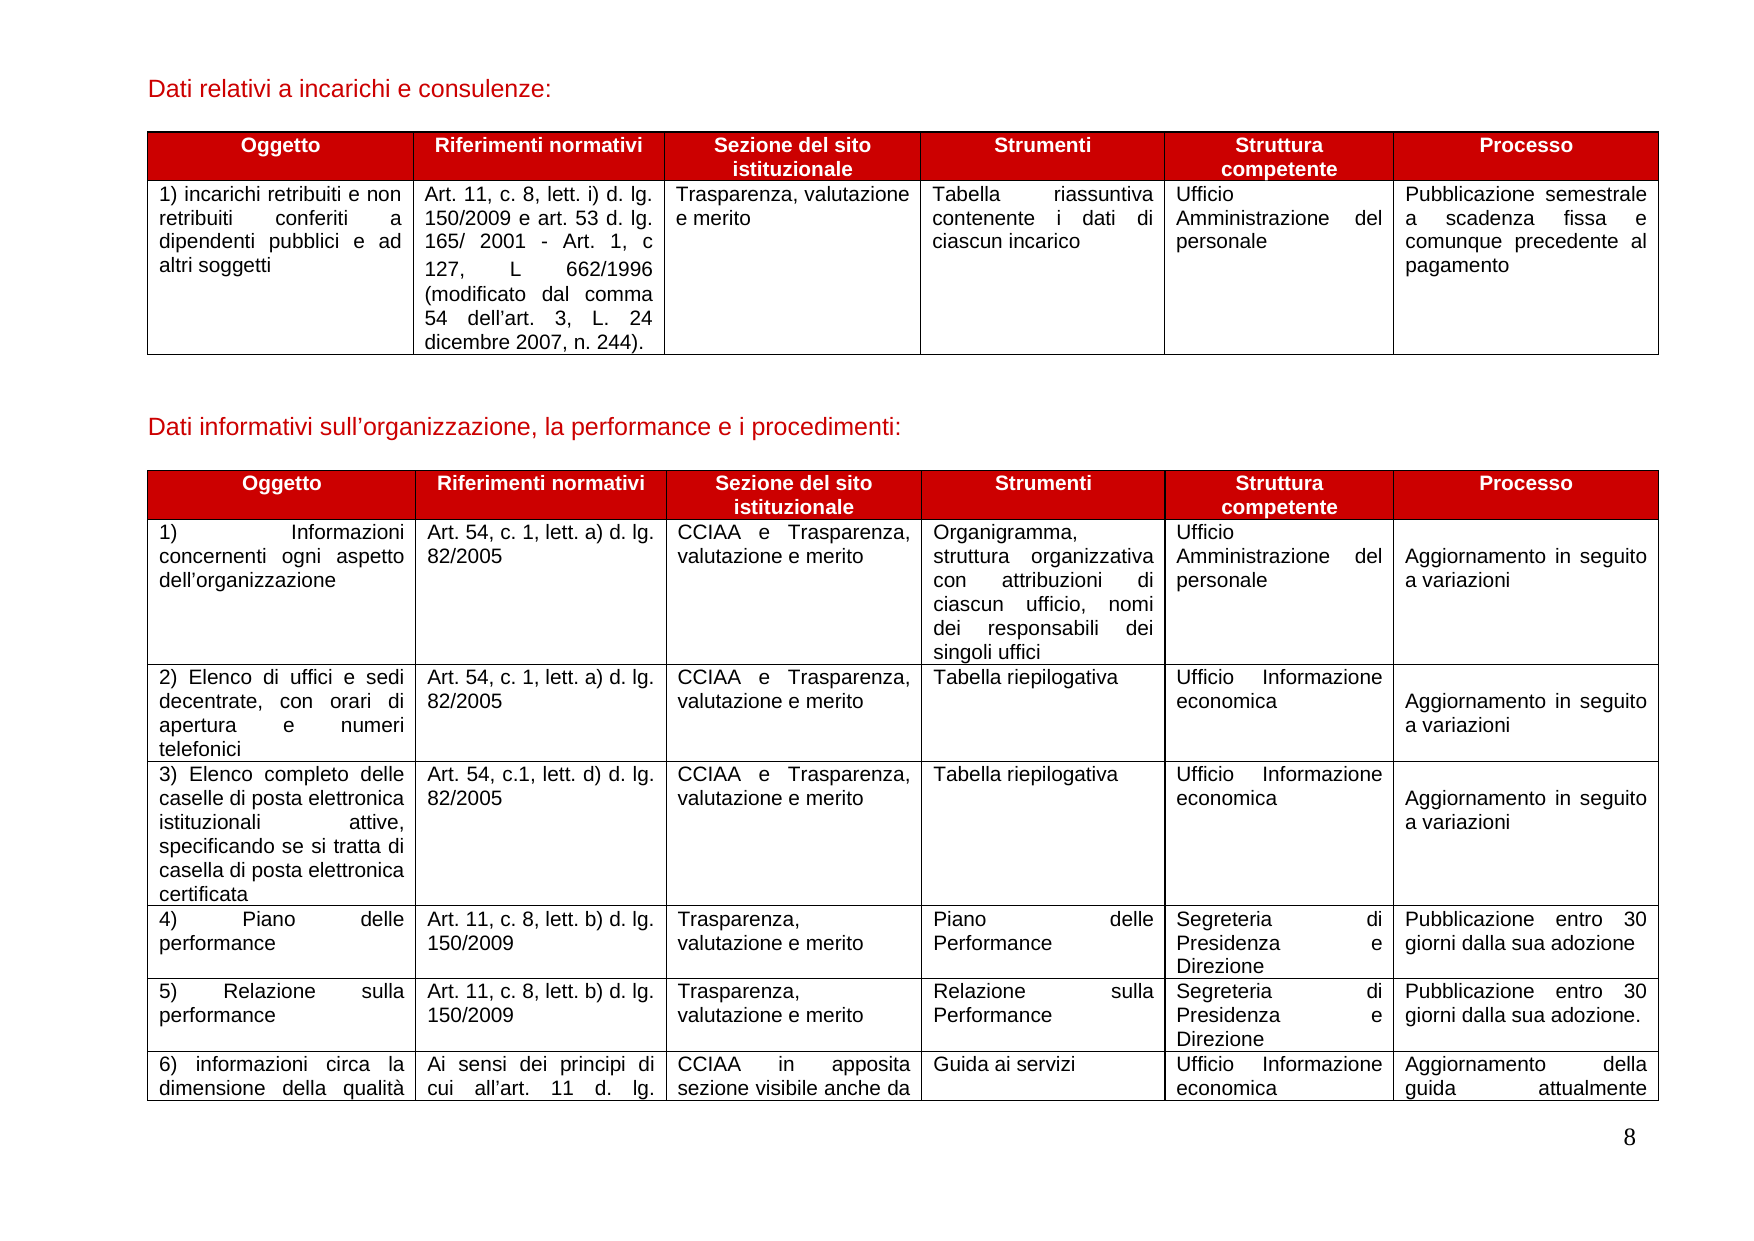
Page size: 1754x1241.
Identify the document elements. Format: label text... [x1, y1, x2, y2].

table_cell Ai sensi dei principi di cui all’art. 11 d. lg. [416, 1052, 666, 1100]
table_cell Trasparenza, valutazione e merito [665, 181, 920, 354]
text Dati informativi sull’organizzazione, la performance e i procedimenti: [148, 412, 1636, 441]
table_cell Ufficio Informazione economica [1166, 1052, 1393, 1100]
table_cell 2) Elenco di uffici e sedi decentrate, con orari di apertura e numeri telefonici [148, 665, 415, 761]
table_cell Art. 11, c. 8, lett. b) d. lg. 150/2009 [416, 979, 666, 1051]
table_cell Segreteria di Presidenza e Direzione [1166, 979, 1393, 1051]
table_cell Piano delle Performance [922, 906, 1164, 978]
table_cell Pubblicazione entro 30 giorni dalla sua adozione. [1394, 979, 1658, 1051]
table_cell Art. 54, c.1, lett. d) d. lg. 82/2005 [416, 762, 666, 905]
table_cell Aggiornamento in seguito a variazioni [1394, 520, 1658, 664]
table_cell Art. 54, c. 1, lett. a) d. lg. 82/2005 [416, 520, 666, 664]
table_header Oggetto [148, 471, 415, 519]
table_header Oggetto [148, 133, 413, 180]
table_cell Aggiornamento della guida attualmente [1394, 1052, 1658, 1100]
table_header Sezione del sito istituzionale [665, 133, 920, 180]
table_cell Pubblicazione entro 30 giorni dalla sua adozione [1394, 906, 1658, 978]
table_cell Aggiornamento in seguito a variazioni [1394, 762, 1658, 905]
table_cell Trasparenza, valutazione e merito [667, 906, 921, 978]
table_header Riferimenti normativi [416, 471, 666, 519]
table_cell 5) Relazione sulla performance [148, 979, 415, 1051]
table_cell Art. 54, c. 1, lett. a) d. lg. 82/2005 [416, 665, 666, 761]
table_cell 6) informazioni circa la dimensione della qualità [148, 1052, 415, 1100]
text Dati relativi a incarichi e consulenze: [148, 74, 1636, 103]
table_cell Ufficio Amministrazione del personale [1166, 520, 1393, 664]
table_cell 1) incarichi retribuiti e non retribuiti conferiti a dipendenti pubblici e ad altri soggetti [148, 181, 413, 354]
table_cell Tabella riassuntiva contenente i dati di ciascun incarico [921, 181, 1164, 354]
table_header Struttura competente [1166, 471, 1393, 519]
table_cell Art. 11, c. 8, lett. i) d. lg. 150/2009 e art. 53 d. lg. 165/ 2001 - Art. 1, c 127, L 662/1996 (modificato dal comma 54 dell’art. 3, L. 24 dicembre 2007, n. 244). [414, 181, 664, 354]
table_header Sezione del sito istituzionale [667, 471, 921, 519]
table_cell Organigramma, struttura organizzativa con attribuzioni di ciascun ufficio, nomi dei responsabili dei singoli uffici [922, 520, 1164, 664]
table_cell 4) Piano delle performance [148, 906, 415, 978]
table_cell Tabella riepilogativa [922, 665, 1164, 761]
table_cell Ufficio Amministrazione del personale [1165, 181, 1393, 354]
table_cell CCIAA in apposita sezione visibile anche da [667, 1052, 921, 1100]
table_cell Ufficio Informazione economica [1166, 665, 1393, 761]
table_header Strumenti [921, 133, 1164, 180]
table_cell CCIAA e Trasparenza, valutazione e merito [667, 665, 921, 761]
table_cell Pubblicazione semestrale a scadenza fissa e comunque precedente al pagamento [1394, 181, 1658, 354]
table_header Processo [1394, 471, 1658, 519]
table_header Riferimenti normativi [414, 133, 664, 180]
table_cell Aggiornamento in seguito a variazioni [1394, 665, 1658, 761]
table_header Struttura competente [1165, 133, 1393, 180]
table_cell CCIAA e Trasparenza, valutazione e merito [667, 520, 921, 664]
table_header Processo [1394, 133, 1658, 180]
table_cell Relazione sulla Performance [922, 979, 1164, 1051]
table_cell Trasparenza, valutazione e merito [667, 979, 921, 1051]
table_cell Segreteria di Presidenza e Direzione [1166, 906, 1393, 978]
table_cell Art. 11, c. 8, lett. b) d. lg. 150/2009 [416, 906, 666, 978]
table_cell Guida ai servizi [922, 1052, 1164, 1100]
table_cell CCIAA e Trasparenza, valutazione e merito [667, 762, 921, 905]
table_header Strumenti [922, 471, 1164, 519]
table_cell 1) Informazioni concernenti ogni aspetto dell’organizzazione [148, 520, 415, 664]
table_cell Ufficio Informazione economica [1166, 762, 1393, 905]
table_cell 3) Elenco completo delle caselle di posta elettronica istituzionali attive, specificando se si tratta di casella di posta elettronica certificata [148, 762, 415, 905]
table_cell Tabella riepilogativa [922, 762, 1164, 905]
